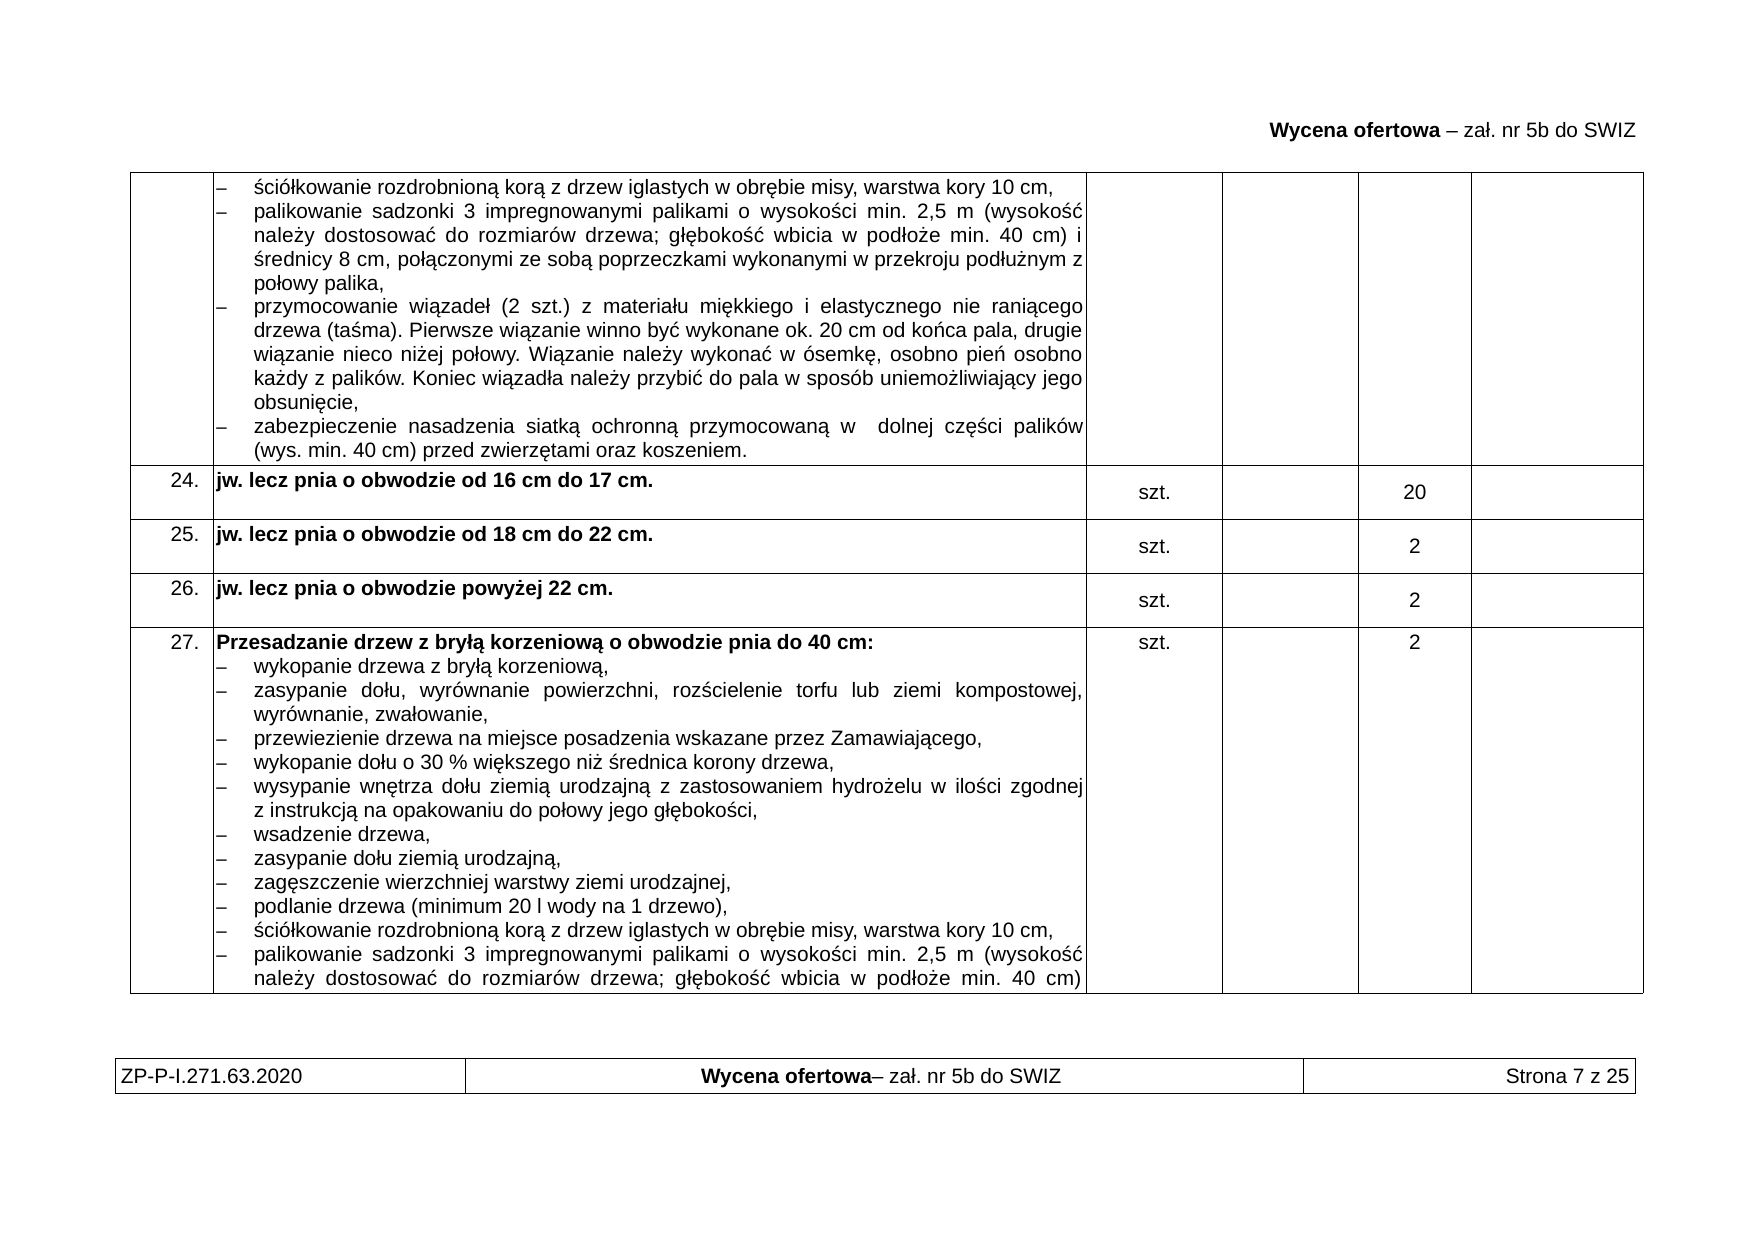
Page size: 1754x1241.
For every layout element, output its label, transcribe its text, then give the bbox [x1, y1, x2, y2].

table_cell 20 [1359, 466, 1471, 519]
table_cell [1472, 574, 1643, 627]
table_cell [131, 574, 213, 627]
table_cell 2 [1359, 574, 1471, 627]
table_cell [131, 466, 213, 519]
table_cell szt. [1087, 520, 1222, 573]
table_cell jw. lecz pnia o obwodzie powyżej 22 cm. [214, 574, 1086, 627]
table_cell [1472, 466, 1643, 519]
table_cell 2 [1359, 628, 1471, 992]
table_cell [1223, 173, 1358, 465]
table_cell [1223, 628, 1358, 992]
table_cell [131, 628, 213, 992]
table_cell szt. [1087, 466, 1222, 519]
table_cell [1087, 173, 1222, 465]
table_cell jw. lecz pnia o obwodzie od 18 cm do 22 cm. [214, 520, 1086, 573]
table_cell [1223, 466, 1358, 519]
table_cell [1223, 574, 1358, 627]
table_cell [131, 173, 213, 465]
table_cell jw. lecz pnia o obwodzie od 16 cm do 17 cm. [214, 466, 1086, 519]
table_cell [131, 520, 213, 573]
table_cell 2 [1359, 520, 1471, 573]
table_cell szt. [1087, 628, 1222, 992]
table_cell szt. [1087, 574, 1222, 627]
table_cell [1359, 173, 1471, 465]
table_cell [1472, 520, 1643, 573]
table_cell Sadzenie drzew liściastych z bryłą korzeniową lub w pojemnikach o pojemności minimum 10 l, z materiałem roślinnym I klasy o obwodzie pnia do 12 - 15 cm mierzonym na wysokości 100 cm (sadzonka I klasy, materiał zdrowy, czysty odmianowo bez uszkodzeń z koroną minimum 3 letnią)- materiał Wykonawcy. Zamawiający zastrzega sobie prawo kontroli jakości materiału nasadzeniowego przed dopuszczeniem do nasadzeń: sprawdzenie odczynu gleby i doprowadzenie go w razie potrzeby do wartości odpowiedniej dla sadzonego drzewa, wykopanie dołu o 30 % większego niż bryła korzeniowa, zasypanie wnętrza dołu ziemią urodzajną z zastosowaniem hydrożelu w ilości zgodnej z instrukcją na opakowaniu do połowy jego głębokości, wsadzenie sadzonki, zasypanie dołka ziemią urodzajną, zagęszczenie wierzchniej warstwy ziemi urodzajnej, podlanie sadzonki (minimum 20 l wody na 1 drzewo), ściółkowanie rozdrobnioną korą z drzew iglastych w obrębie misy, warstwa kory 10 cm, palikowanie sadzonki 3 impregnowanymi palikami o wysokości min. 2,5 m (wysokość należy dostosować do rozmiarów drzewa; głębokość wbicia w podłoże min. 40 cm) i średnicy 8 cm, połączonymi ze sobą poprzeczkami wykonanymi w przekroju podłużnym z połowy palika, przymocowanie wiązadeł (2 szt.) z materiału miękkiego i elastycznego nie raniącego drzewa (taśma). Pierwsze wiązanie winno być wykonane ok. 20 cm od końca pala, drugie wiązanie nieco niżej połowy. Wiązanie należy wykonać w ósemkę, osobno pień osobno każdy z palików. Koniec wiązadła należy przybić do pala w sposób uniemożliwiający jego obsunięcie, zabezpieczenie nasadzenia siatką ochronną przymocowaną w dolnej części palików (wys. min. 40 cm) przed zwierzętami oraz koszeniem. [214, 173, 1086, 465]
table_cell [1472, 173, 1643, 465]
table_cell Przesadzanie drzew z bryłą korzeniową o obwodzie pnia do 40 cm: wykopanie drzewa z bryłą korzeniową, zasypanie dołu, wyrównanie powierzchni, rozścielenie torfu lub ziemi kompostowej, wyrównanie, zwałowanie, przewiezienie drzewa na miejsce posadzenia wskazane przez Zamawiającego, wykopanie dołu o 30 % większego niż średnica korony drzewa, wysypanie wnętrza dołu ziemią urodzajną z zastosowaniem hydrożelu w ilości zgodnej z instrukcją na opakowaniu do połowy jego głębokości, wsadzenie drzewa, zasypanie dołu ziemią urodzajną, zagęszczenie wierzchniej warstwy ziemi urodzajnej, podlanie drzewa (minimum 20 l wody na 1 drzewo), ściółkowanie rozdrobnioną korą z drzew iglastych w obrębie misy, warstwa kory 10 cm, palikowanie sadzonki 3 impregnowanymi palikami o wysokości min. 2,5 m (wysokość należy dostosować do rozmiarów drzewa; głębokość wbicia w podłoże min. 40 cm) [214, 628, 1086, 992]
table_cell [1223, 520, 1358, 573]
table_cell [1472, 628, 1643, 992]
